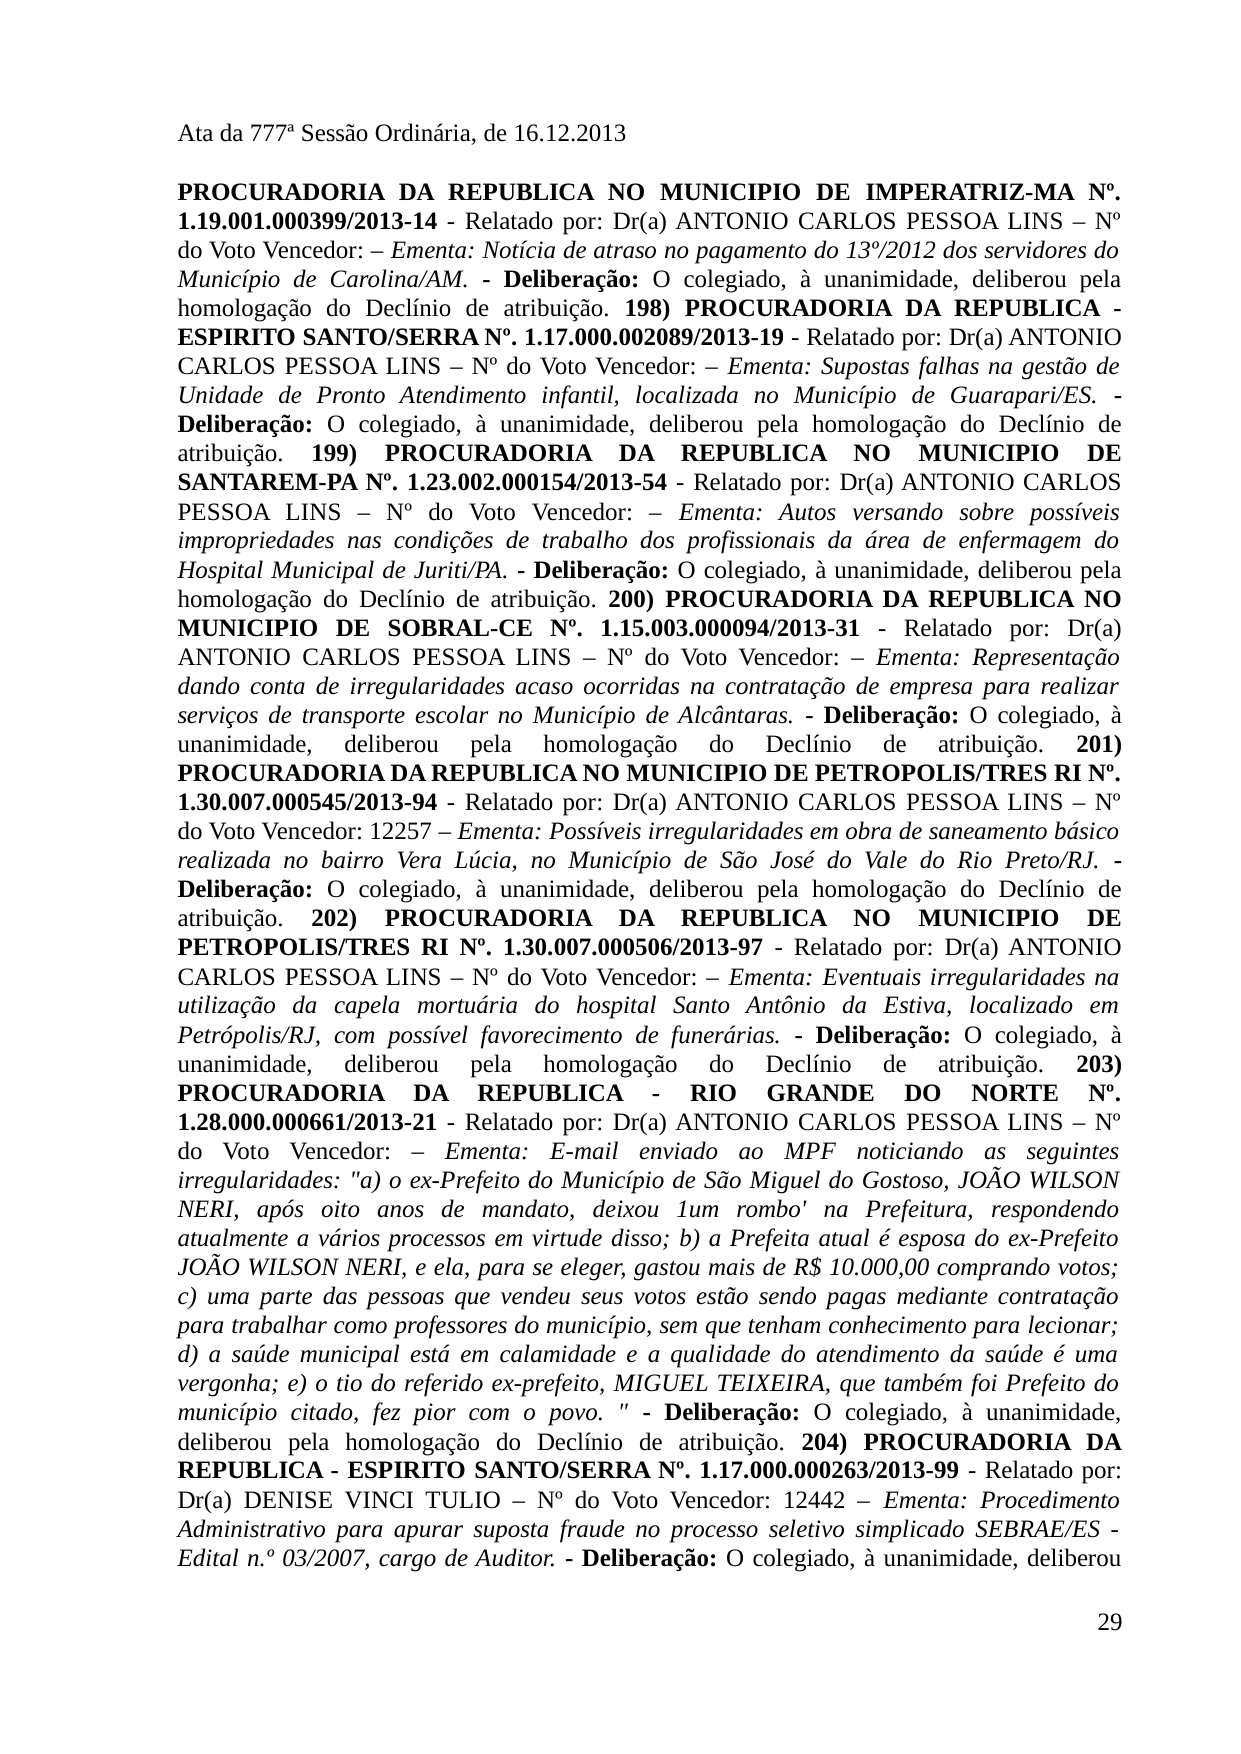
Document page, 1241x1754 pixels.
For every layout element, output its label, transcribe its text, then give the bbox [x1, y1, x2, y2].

text PROCURADORIA DA REPUBLICA NO MUNICIPIO DE IMPERATRIZ-MA Nº. 1.19.001.000399/2013-14 - Relatado por: Dr(a) ANTONIO CARLOS PESSOA LINS – Nº do Voto Vencedor: – Ementa: Notícia de atraso no pagamento do 13º/2012 dos servidores do Município de Carolina/AM. - Deliberação: O colegiado, à unanimidade, deliberou pela homologação do Declínio de atribuição. 198) PROCURADORIA DA REPUBLICA - ESPIRITO SANTO/SERRA Nº. 1.17.000.002089/2013-19 - Relatado por: Dr(a) ANTONIO CARLOS PESSOA LINS – Nº do Voto Vencedor: – Ementa: Supostas falhas na gestão de Unidade de Pronto Atendimento infantil, localizada no Município de Guarapari/ES. - Deliberação: O colegiado, à unanimidade, deliberou pela homologação do Declínio de atribuição. 199) PROCURADORIA DA REPUBLICA NO MUNICIPIO DE SANTAREM-PA Nº. 1.23.002.000154/2013-54 - Relatado por: Dr(a) ANTONIO CARLOS PESSOA LINS – Nº do Voto Vencedor: – Ementa: Autos versando sobre possíveis impropriedades nas condições de trabalho dos profissionais da área de enfermagem do Hospital Municipal de Juriti/PA. - Deliberação: O colegiado, à unanimidade, deliberou pela homologação do Declínio de atribuição. 200) PROCURADORIA DA REPUBLICA NO MUNICIPIO DE SOBRAL-CE Nº. 1.15.003.000094/2013-31 - Relatado por: Dr(a) ANTONIO CARLOS PESSOA LINS – Nº do Voto Vencedor: – Ementa: Representação dando conta de irregularidades acaso ocorridas na contratação de empresa para realizar serviços de transporte escolar no Município de Alcântaras. - Deliberação: O colegiado, à unanimidade, deliberou pela homologação do Declínio de atribuição. 201) PROCURADORIA DA REPUBLICA NO MUNICIPIO DE PETROPOLIS/TRES RI Nº. 1.30.007.000545/2013-94 - Relatado por: Dr(a) ANTONIO CARLOS PESSOA LINS – Nº do Voto Vencedor: 12257 – Ementa: Possíveis irregularidades em obra de saneamento básico realizada no bairro Vera Lúcia, no Município de São José do Vale do Rio Preto/RJ. - Deliberação: O colegiado, à unanimidade, deliberou pela homologação do Declínio de atribuição. 202) PROCURADORIA DA REPUBLICA NO MUNICIPIO DE PETROPOLIS/TRES RI Nº. 1.30.007.000506/2013-97 - Relatado por: Dr(a) ANTONIO CARLOS PESSOA LINS – Nº do Voto Vencedor: – Ementa: Eventuais irregularidades na utilização da capela mortuária do hospital Santo Antônio da Estiva, localizado em Petrópolis/RJ, com possível favorecimento de funerárias. - Deliberação: O colegiado, à unanimidade, deliberou pela homologação do Declínio de atribuição. 203) PROCURADORIA DA REPUBLICA - RIO GRANDE DO NORTE Nº. 1.28.000.000661/2013-21 - Relatado por: Dr(a) ANTONIO CARLOS PESSOA LINS – Nº do Voto Vencedor: – Ementa: E-mail enviado ao MPF noticiando as seguintes irregularidades: "a) o ex-Prefeito do Município de São Miguel do Gostoso, JOÃO WILSON NERI, após oito anos de mandato, deixou 1um rombo' na Prefeitura, respondendo atualmente a vários processos em virtude disso; b) a Prefeita atual é esposa do ex-Prefeito JOÃO WILSON NERI, e ela, para se eleger, gastou mais de R$ 10.000,00 comprando votos; c) uma parte das pessoas que vendeu seus votos estão sendo pagas mediante contratação para trabalhar como professores do município, sem que tenham conhecimento para lecionar; d) a saúde municipal está em calamidade e a qualidade do atendimento da saúde é uma vergonha; e) o tio do referido ex-prefeito, MIGUEL TEIXEIRA, que também foi Prefeito do município citado, fez pior com o povo. " - Deliberação: O colegiado, à unanimidade, deliberou pela homologação do Declínio de atribuição. 204) PROCURADORIA DA REPUBLICA - ESPIRITO SANTO/SERRA Nº. 1.17.000.000263/2013-99 - Relatado por: Dr(a) DENISE VINCI TULIO – Nº do Voto Vencedor: 12442 – Ementa: Procedimento Administrativo para apurar suposta fraude no processo seletivo simplicado SEBRAE/ES - Edital n.º 03/2007, cargo de Auditor. - Deliberação: O colegiado, à unanimidade, deliberou [177, 177, 1122, 1572]
